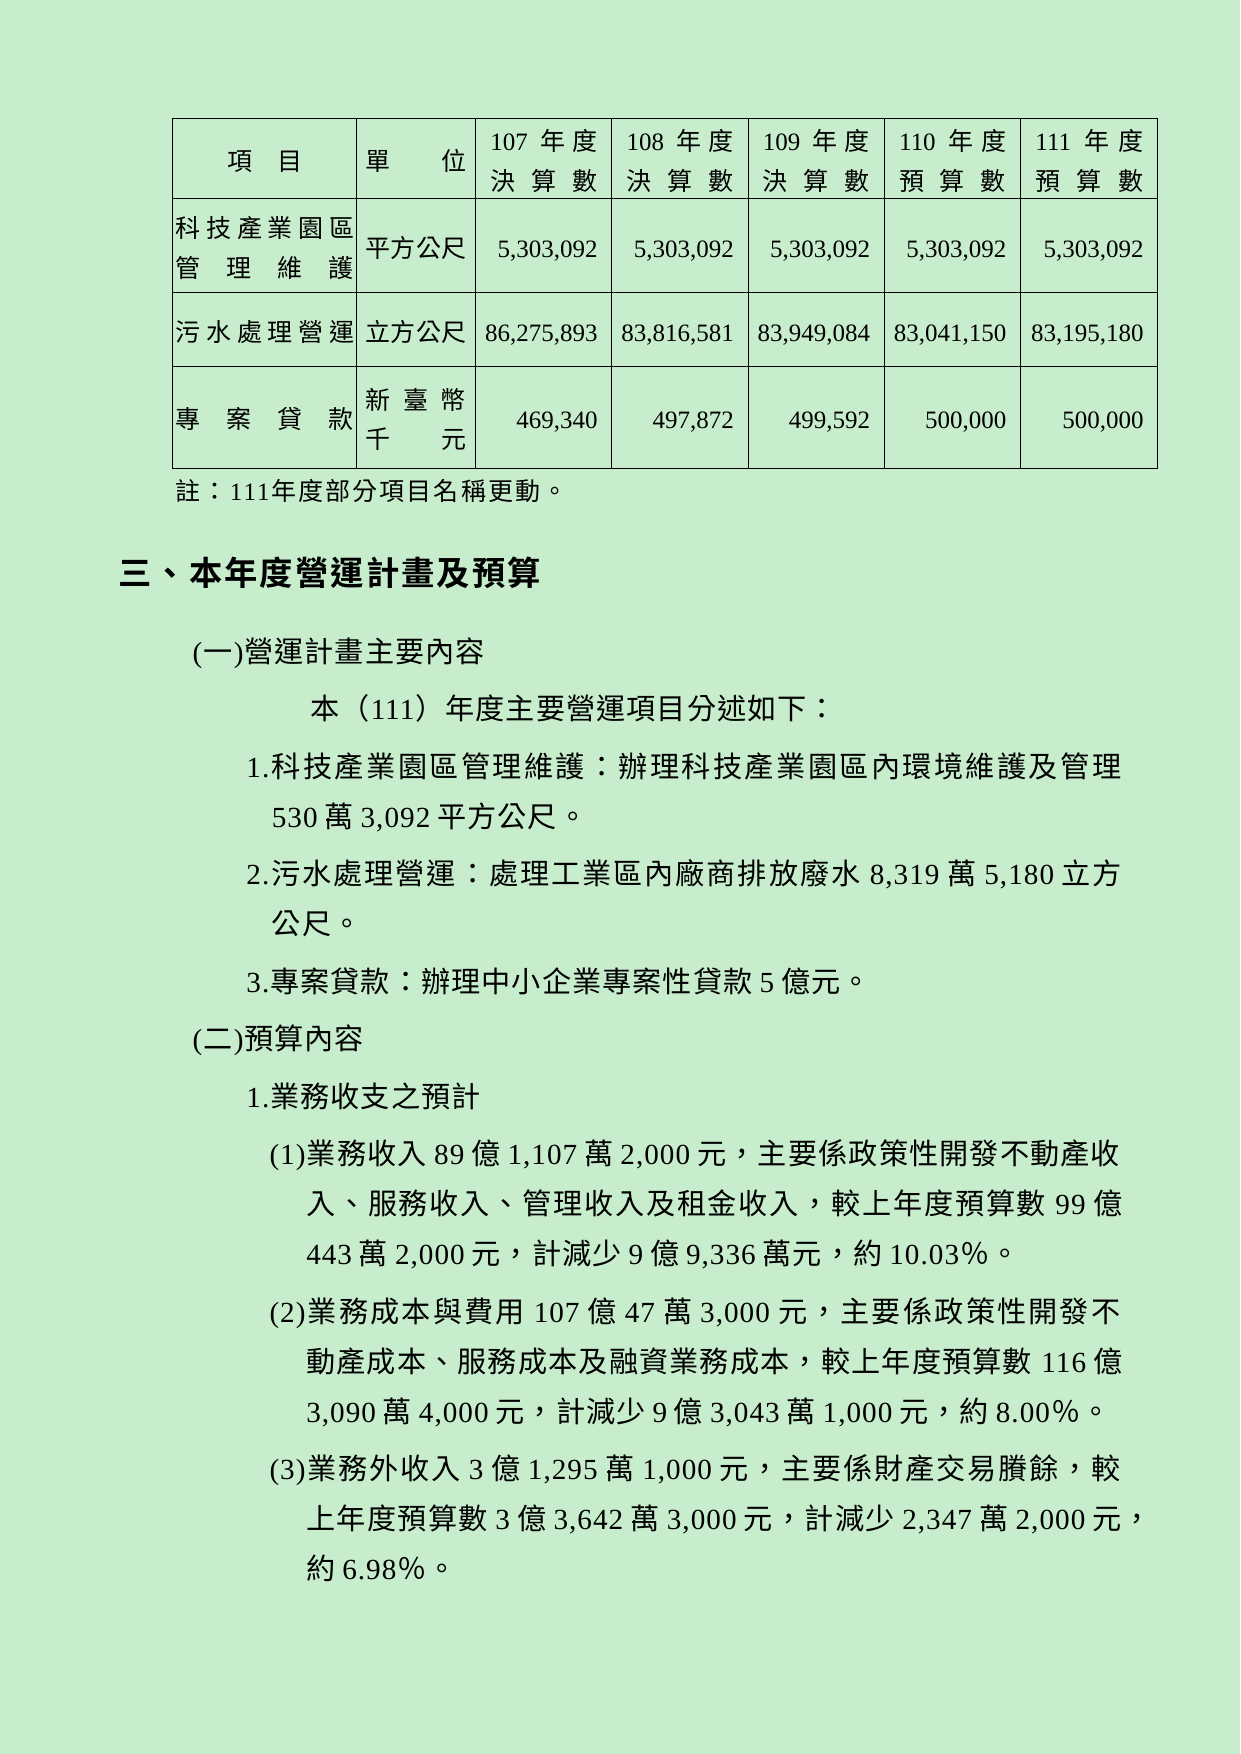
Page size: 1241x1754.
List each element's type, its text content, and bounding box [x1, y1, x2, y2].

text (二)預算內容 [192, 1009, 1122, 1059]
text (一)營運計畫主要內容 [192, 622, 1122, 672]
text 2.污水處理營運：處理工業區內廠商排放廢水8,319萬5,180立方公尺。 [246, 844, 1122, 944]
table_cell 497,872 [612, 367, 748, 468]
table_header 108年度 決算數 [612, 119, 748, 198]
text (3)業務外收入3億1,295萬1,000元，主要係財產交易賸餘，較上年度預算數3億3,642萬3,000元，計減少2,347萬2,000元，約6.98％。 [269, 1439, 1122, 1589]
table_cell 469,340 [476, 367, 611, 468]
text (2)業務成本與費用107億47萬3,000元，主要係政策性開發不動產成本、服務成本及融資業務成本，較上年度預算數116億3,090萬4,000元，計減少9億3,043萬1,000元，約8.00％。 [269, 1282, 1122, 1432]
table_cell 5,303,092 [476, 199, 611, 292]
table_header 110年度 預算數 [885, 119, 1020, 198]
table_cell 5,303,092 [612, 199, 748, 292]
text 三、本年度營運計畫及預算 [118, 546, 1122, 596]
table_cell 5,303,092 [749, 199, 884, 292]
table_header 107年度 決算數 [476, 119, 611, 198]
table_cell 499,592 [749, 367, 884, 468]
table_header 項 目 [173, 119, 356, 198]
table_cell 平方公尺 [357, 199, 475, 292]
text 本（111）年度主要營運項目分述如下： [272, 679, 1122, 729]
table_cell 86,275,893 [476, 293, 611, 366]
table_header 111年度 預算數 [1021, 119, 1157, 198]
table_cell 新臺幣 千元 [357, 367, 475, 468]
table_cell 500,000 [885, 367, 1020, 468]
table_cell 83,041,150 [885, 293, 1020, 366]
table_cell 科技產業園區 管理維護 [173, 199, 356, 292]
table_cell 立方公尺 [357, 293, 475, 366]
table_cell 專案貸款 [173, 367, 356, 468]
table_cell 83,195,180 [1021, 293, 1157, 366]
table_cell 83,949,084 [749, 293, 884, 366]
table_cell 5,303,092 [885, 199, 1020, 292]
table_cell 500,000 [1021, 367, 1157, 468]
table_cell 註：111年度部分項目名稱更動。 [173, 469, 1158, 508]
table_cell 83,816,581 [612, 293, 748, 366]
text 1.業務收支之預計 [246, 1067, 1122, 1117]
table_header 單位 [357, 119, 475, 198]
table_header 109年度 決算數 [749, 119, 884, 198]
text 3.專案貸款：辦理中小企業專案性貸款5億元。 [246, 952, 1122, 1002]
text (1)業務收入89億1,107萬2,000元，主要係政策性開發不動產收入、服務收入、管理收入及租金收入，較上年度預算數99億443萬2,000元，計減少9億9,336萬元，約10.03％。 [269, 1124, 1122, 1274]
table_cell 5,303,092 [1021, 199, 1157, 292]
text 1.科技產業園區管理維護：辦理科技產業園區內環境維護及管理530萬3,092平方公尺。 [246, 737, 1122, 837]
table_cell 污水處理營運 [173, 293, 356, 366]
